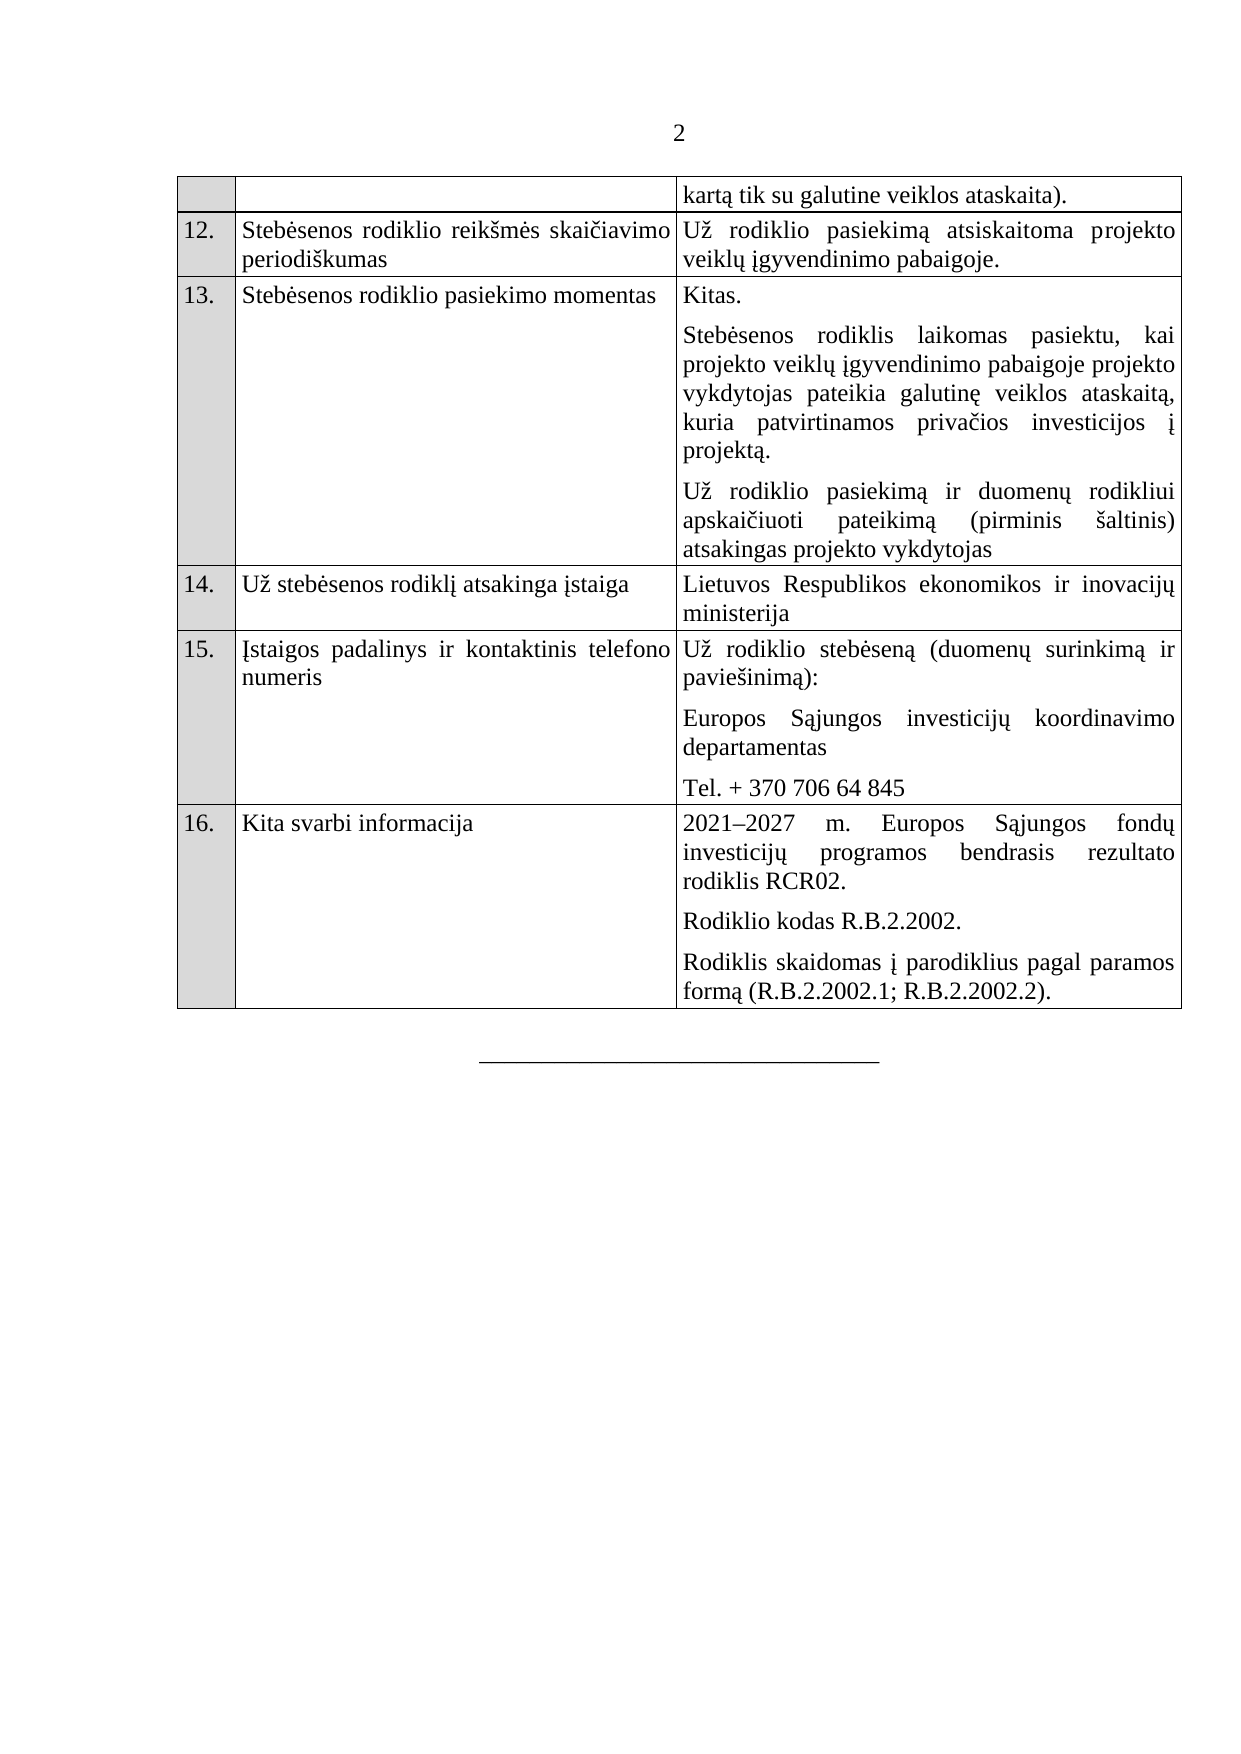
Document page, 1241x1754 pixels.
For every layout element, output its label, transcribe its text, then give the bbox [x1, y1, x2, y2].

table_cell Kitas. Stebėsenos rodiklis laikomas pasiektu, kai projekto veiklų įgyvendinimo pabaigoje projekto vykdytojas pateikia galutinę veiklos ataskaitą, kuria patvirtinamos privačios investicijos į projektą. Už rodiklio pasiekimą ir duomenų rodikliui apskaičiuoti pateikimą (pirminis šaltinis) atsakingas projekto vykdytojas [677, 277, 1181, 565]
table_cell Stebėsenos rodiklio pasiekimo momentas [236, 277, 676, 565]
table_cell Stebėsenos rodiklio reikšmės skaičiavimo periodiškumas [236, 213, 676, 276]
table_cell [178, 177, 235, 211]
table_cell 2021–2027 m. Europos Sąjungos fondų investicijų programos bendrasis rezultato rodiklis RCR02. Rodiklio kodas R.B.2.2002. Rodiklis skaidomas į parodiklius pagal paramos formą (R.B.2.2002.1; R.B.2.2002.2). [677, 805, 1181, 1008]
table_cell Už stebėsenos rodiklį atsakinga įstaiga [236, 566, 676, 630]
table_cell 16. [178, 805, 235, 1008]
table_cell 13. [178, 277, 235, 565]
table_cell Už rodiklio pasiekimą atsiskaitoma projekto veiklų įgyvendinimo pabaigoje. [677, 213, 1181, 276]
table_cell Lietuvos Respublikos ekonomikos ir inovacijų ministerija [677, 566, 1181, 630]
text ________________________________ [177, 1037, 1181, 1066]
table_cell Už rodiklio stebėseną (duomenų surinkimą ir paviešinimą): Europos Sąjungos investicijų koordinavimo departamentas Tel. + 370 706 64 845 [677, 631, 1181, 804]
table_cell Kita svarbi informacija [236, 805, 676, 1008]
table_cell 12. [178, 213, 235, 276]
table_cell kartą tik su galutine veiklos ataskaita). [677, 177, 1181, 211]
table_cell [236, 177, 676, 211]
table_cell Įstaigos padalinys ir kontaktinis telefono numeris [236, 631, 676, 804]
table_cell 14. [178, 566, 235, 630]
table_cell 15. [178, 631, 235, 804]
